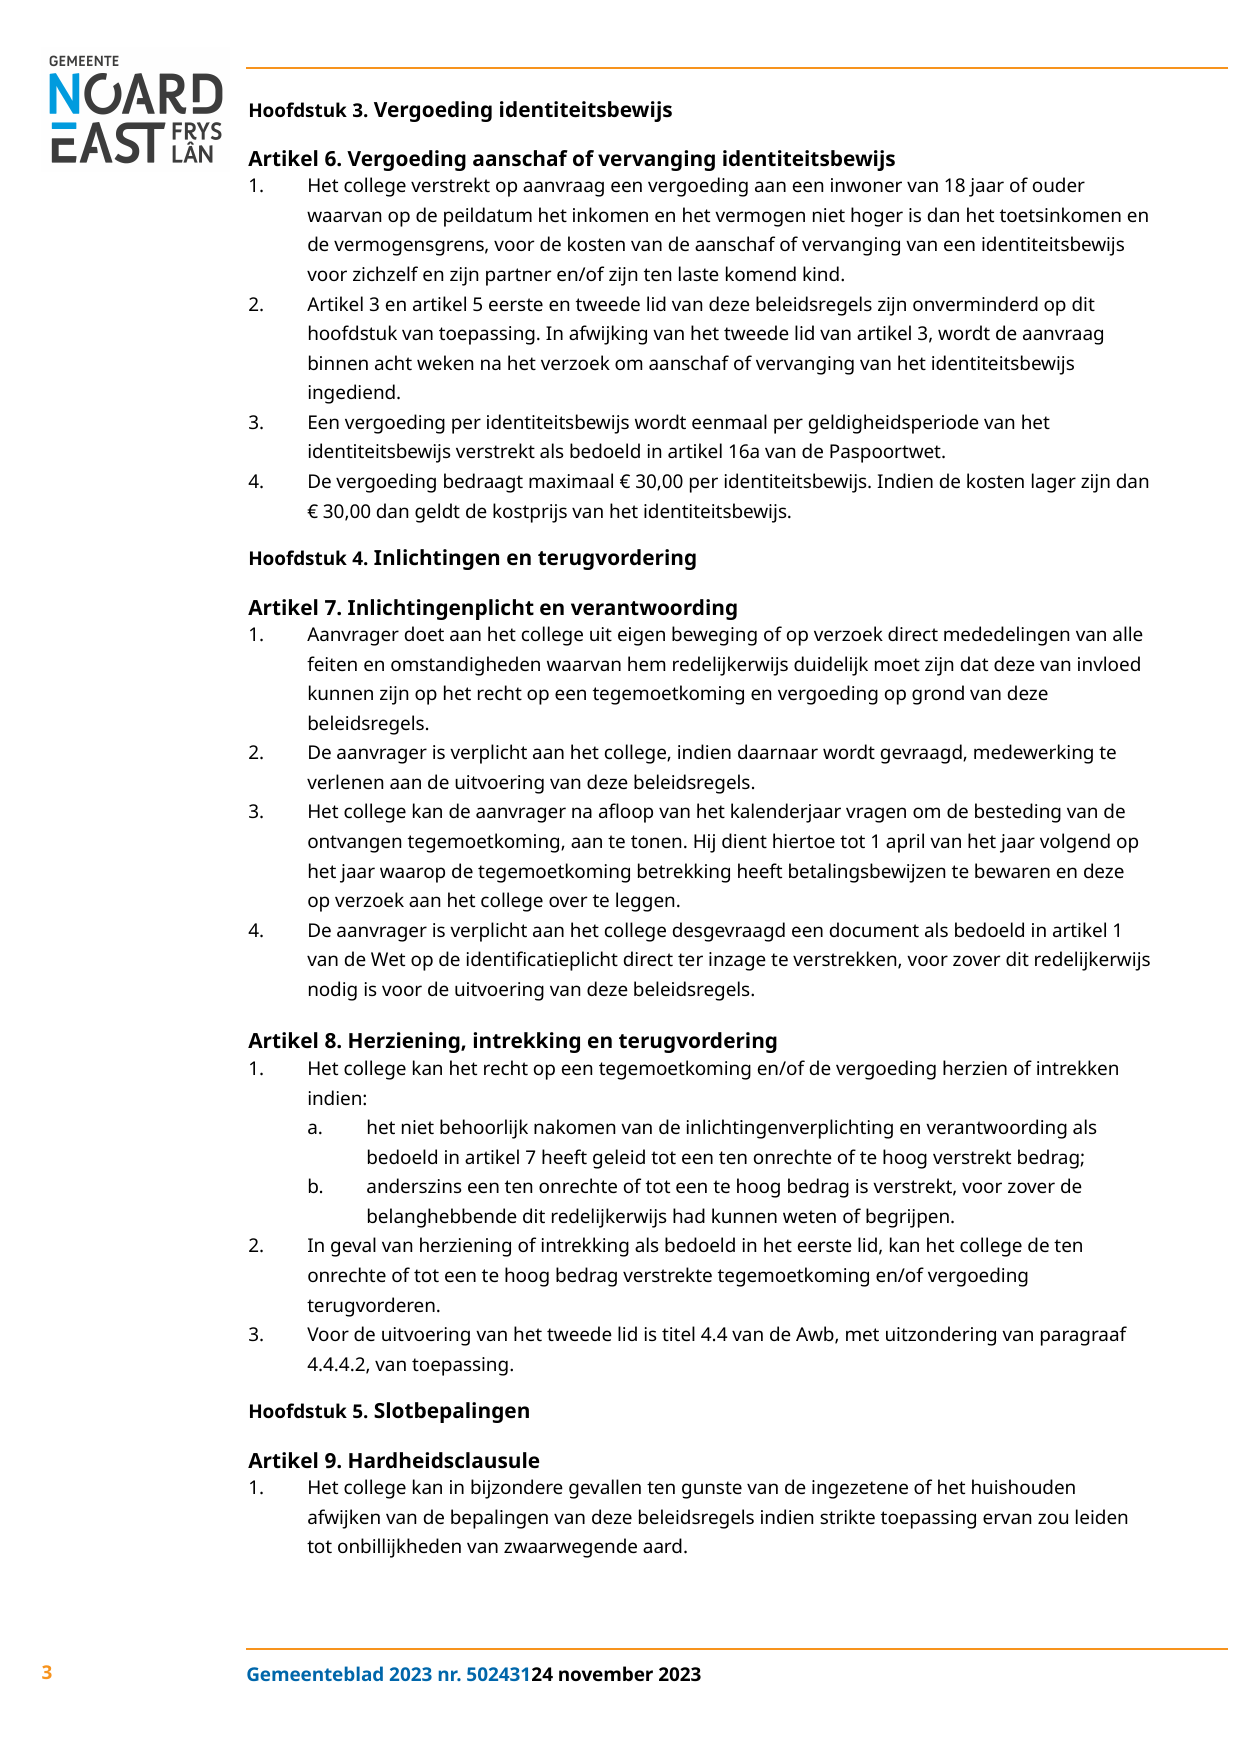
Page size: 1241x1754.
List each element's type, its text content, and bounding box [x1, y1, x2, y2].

list Een vergoeding per identiteitsbewijs wordt eenmaal per geldigheidsperiode van het identiteitsbewijs verstrekt als bedoeld in artikel 16a van de Paspoortwet. [248, 409, 1152, 464]
text Hoofdstuk 3. Vergoeding identiteitsbewijs [248, 95, 1152, 123]
list het niet behoorlijk nakomen van de inlichtingenverplichting en verantwoording als bedoeld in artikel 7 heeft geleid tot een ten onrechte of te hoog verstrekt bedrag; [307, 1114, 1152, 1169]
list De aanvrager is verplicht aan het college desgevraagd een document als bedoeld in artikel 1 van de Wet op de identificatieplicht direct ter inzage te verstrekken, voor zover dit redelijkerwijs nodig is voor de uitvoering van deze beleidsregels. [248, 917, 1152, 1002]
text Hoofdstuk 4. Inlichtingen en terugvordering [248, 543, 1152, 572]
text Artikel 9. Hardheidsclausule [248, 1446, 1152, 1474]
text Artikel 7. Inlichtingenplicht en verantwoording [248, 593, 1152, 621]
text Artikel 8. Herziening, intrekking en terugvordering [248, 1027, 1152, 1055]
list Het college kan het recht op een tegemoetkoming en/of de vergoeding herzien of intrekken indien: [248, 1055, 1152, 1110]
list Voor de uitvoering van het tweede lid is titel 4.4 van de Awb, met uitzondering van paragraaf 4.4.4.2, van toepassing. [248, 1321, 1152, 1377]
list In geval van herziening of intrekking als bedoeld in het eerste lid, kan het college de ten onrechte of tot een te hoog bedrag verstrekte tegemoetkoming en/of vergoeding terugvorderen. [248, 1233, 1152, 1317]
picture [41, 47, 231, 172]
list Aanvrager doet aan het college uit eigen beweging of op verzoek direct mededelingen van alle feiten en omstandigheden waarvan hem redelijkerwijs duidelijk moet zijn dat deze van invloed kunnen zijn op het recht op een tegemoetkoming en vergoeding op grond van deze beleidsregels. [248, 621, 1152, 736]
list Het college kan in bijzondere gevallen ten gunste van de ingezetene of het huishouden afwijken van de bepalingen van deze beleidsregels indien strikte toepassing ervan zou leiden tot onbillijkheden van zwaarwegende aard. [248, 1474, 1152, 1559]
list De aanvrager is verplicht aan het college, indien daarnaar wordt gevraagd, medewerking te verlenen aan de uitvoering van deze beleidsregels. [248, 739, 1152, 795]
list Het college kan de aanvrager na afloop van het kalenderjaar vragen om de besteding van de ontvangen tegemoetkoming, aan te tonen. Hij dient hiertoe tot 1 april van het jaar volgend op het jaar waarop de tegemoetkoming betrekking heeft betalingsbewijzen te bewaren en deze op verzoek aan het college over te leggen. [248, 799, 1152, 913]
list Artikel 3 en artikel 5 eerste en tweede lid van deze beleidsregels zijn onverminderd op dit hoofdstuk van toepassing. In afwijking van het tweede lid van artikel 3, wordt de aanvraag binnen acht weken na het verzoek om aanschaf of vervanging van het identiteitsbewijs ingediend. [248, 291, 1152, 405]
list De vergoeding bedraagt maximaal € 30,00 per identiteitsbewijs. Indien de kosten lager zijn dan € 30,00 dan geldt de kostprijs van het identiteitsbewijs. [248, 468, 1152, 524]
text Artikel 6. Vergoeding aanschaf of vervanging identiteitsbewijs [248, 144, 1152, 172]
text Hoofdstuk 5. Slotbepalingen [248, 1397, 1152, 1425]
list Het college verstrekt op aanvraag een vergoeding aan een inwoner van 18 jaar of ouder waarvan op de peildatum het inkomen en het vermogen niet hoger is dan het toetsinkomen en de vermogensgrens, voor de kosten van de aanschaf of vervanging van een identiteitsbewijs voor zichzelf en zijn partner en/of zijn ten laste komend kind. [248, 172, 1152, 287]
list anderszins een ten onrechte of tot een te hoog bedrag is verstrekt, voor zover de belanghebbende dit redelijkerwijs had kunnen weten of begrijpen. [307, 1173, 1152, 1229]
